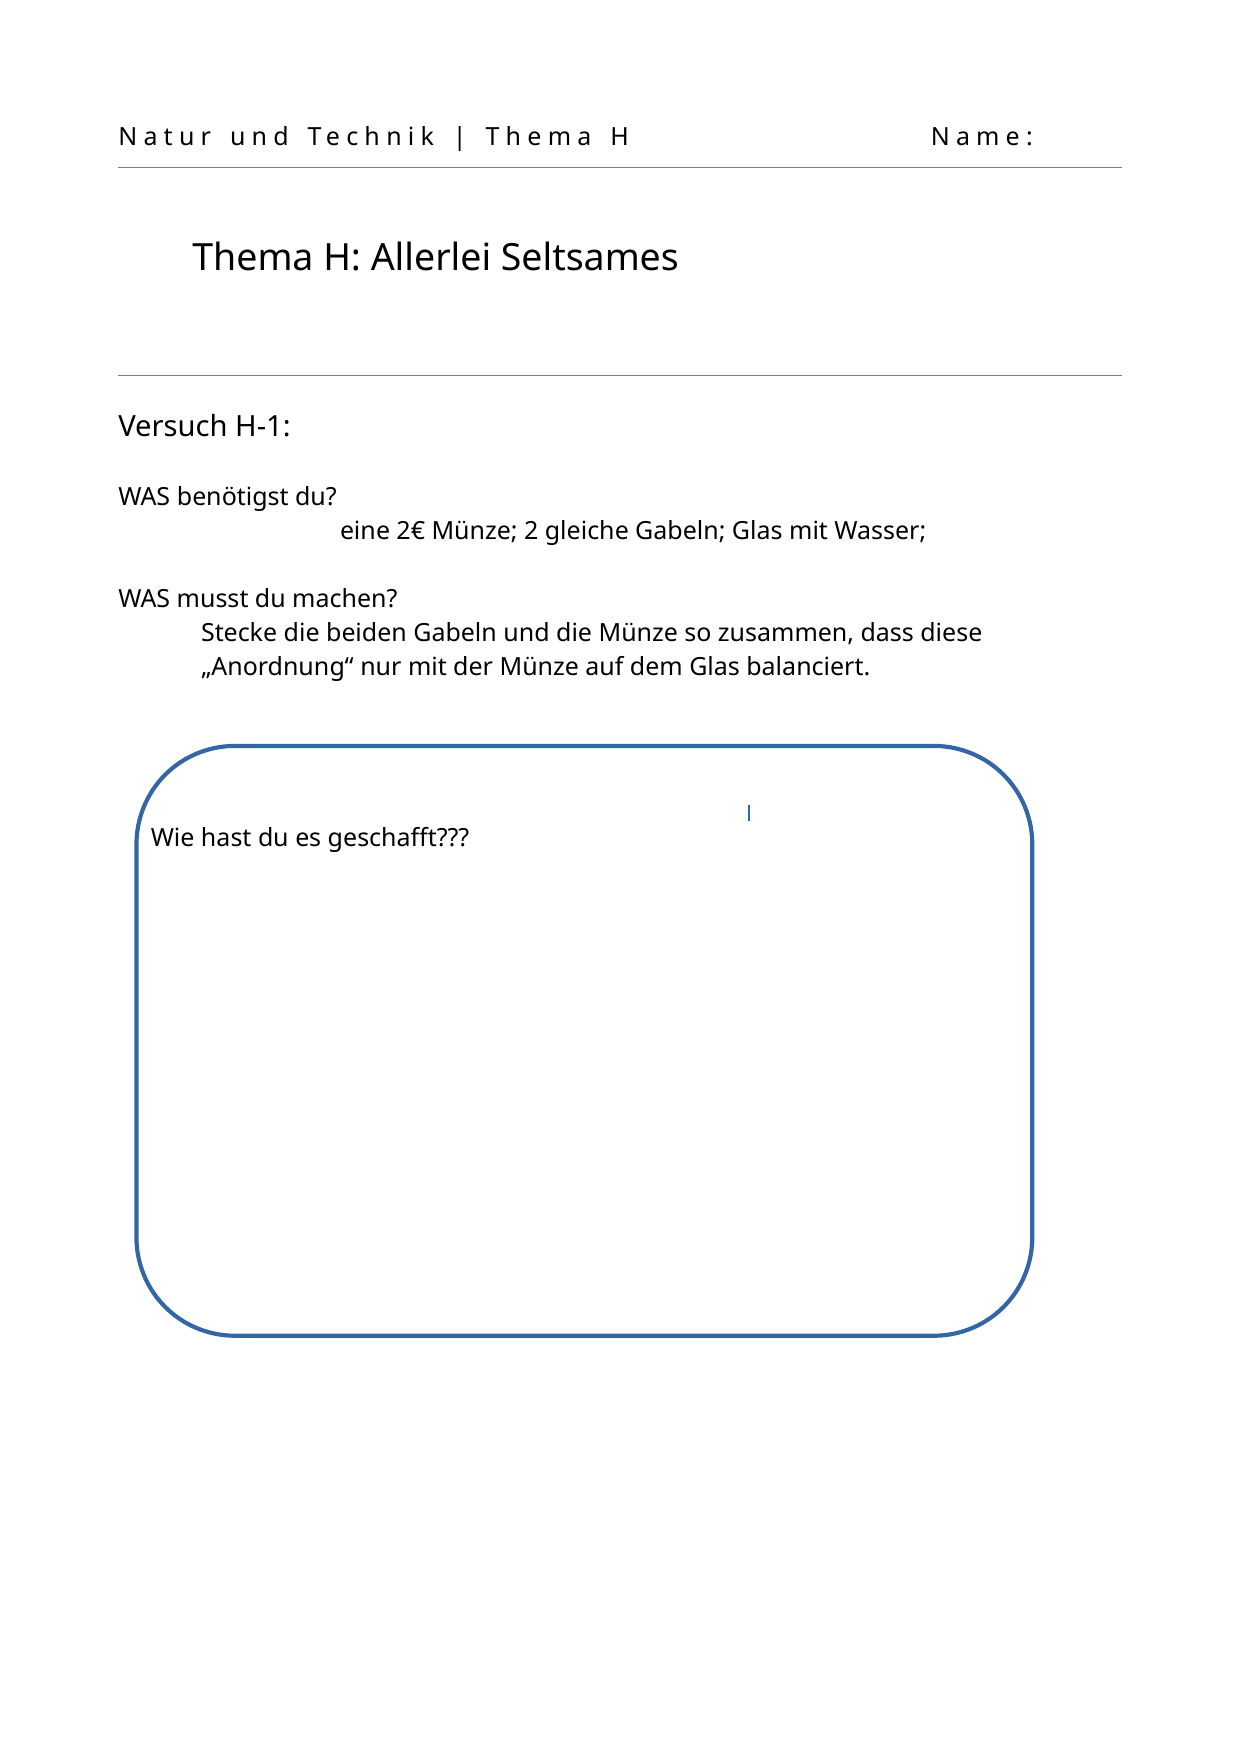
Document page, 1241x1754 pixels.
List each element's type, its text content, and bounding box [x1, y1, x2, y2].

text Versuch H-1: [118, 405, 1122, 445]
text Wie hast du es geschafft??? [139, 819, 1030, 853]
text WAS musst du machen? Stecke die beiden Gabeln und die Münze so zusammen, dass diese „Anordnung“ nur mit der Münze auf dem Glas balanciert. [118, 581, 1122, 683]
text eine 2€ Münze; 2 gleiche Gabeln; Glas mit Wasser; [118, 513, 1122, 547]
text [1032, 819, 1122, 853]
text [118, 819, 137, 853]
text Thema H: Allerlei Seltsames [118, 230, 1122, 281]
text WAS benötigst du? [118, 479, 1122, 513]
